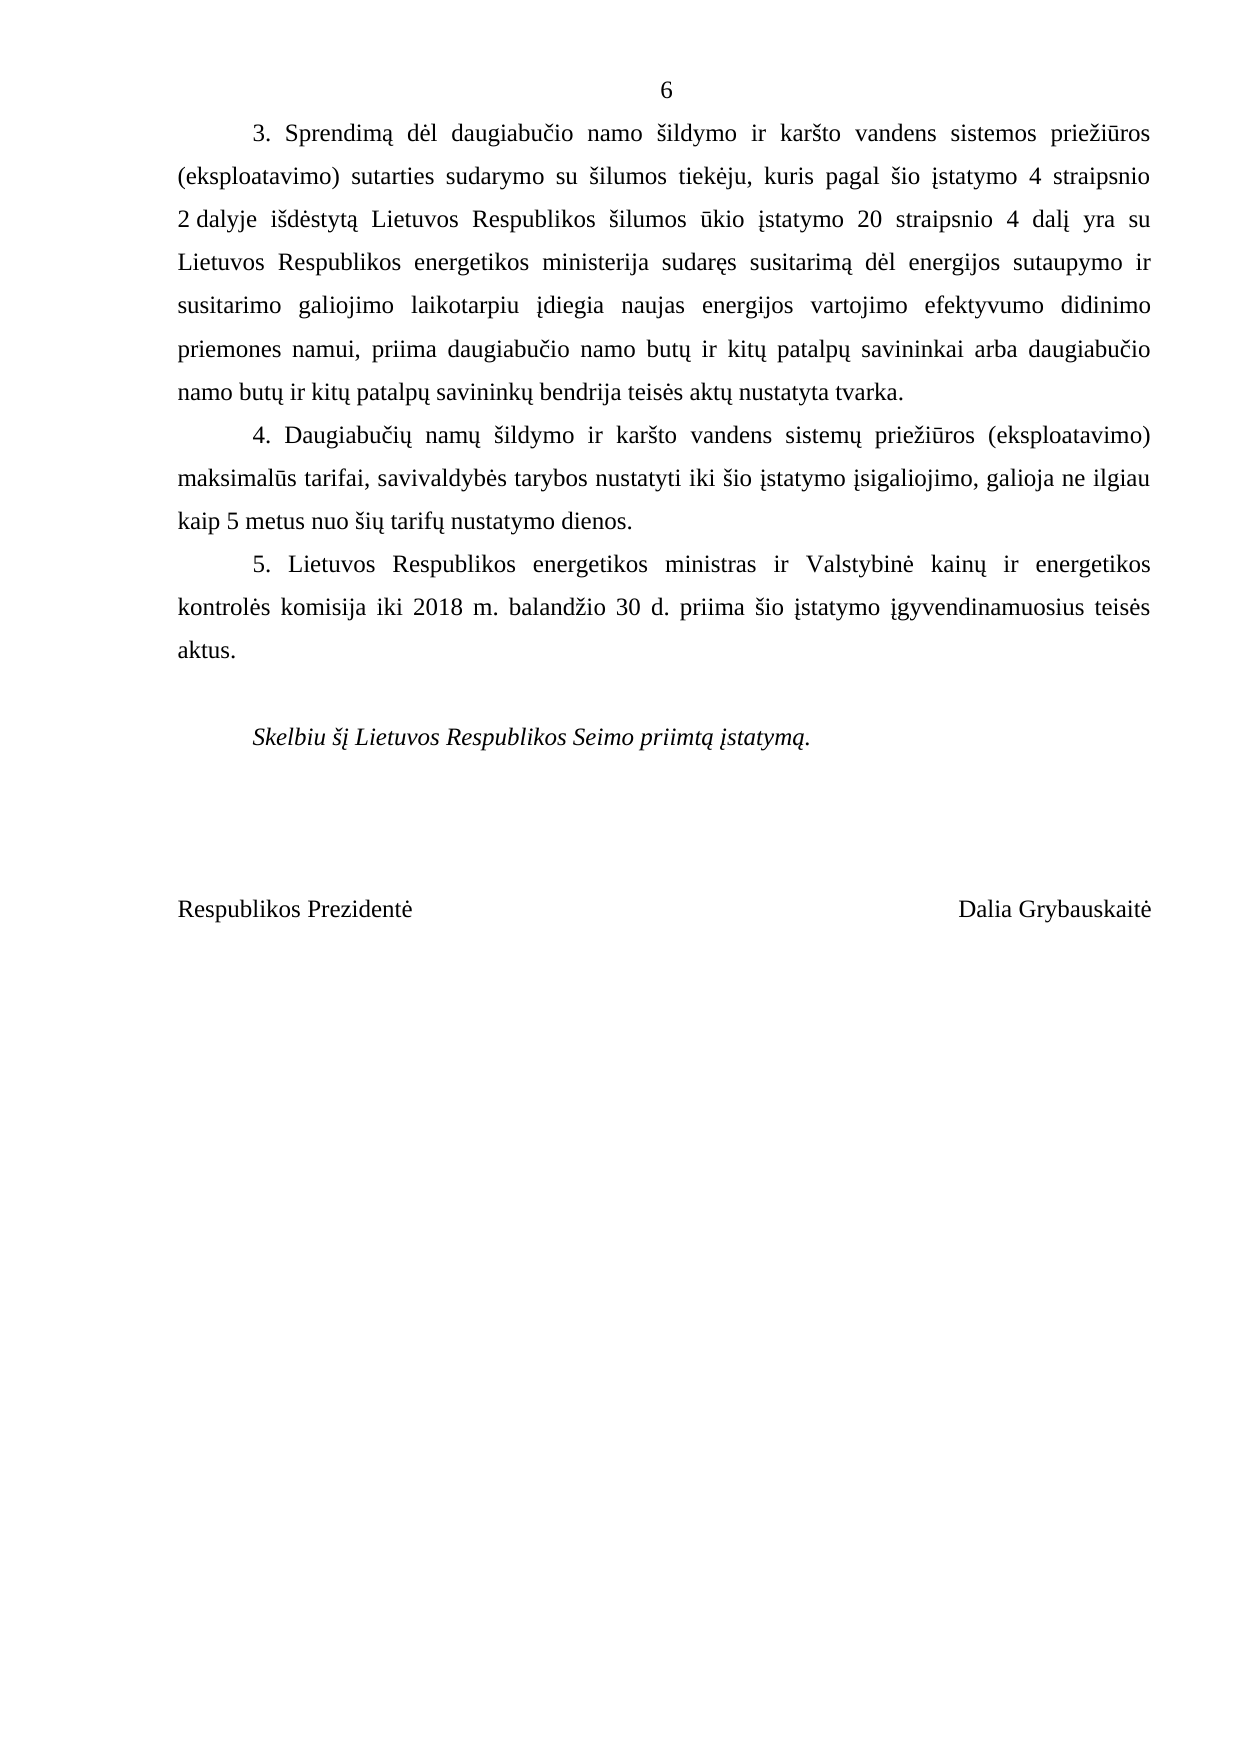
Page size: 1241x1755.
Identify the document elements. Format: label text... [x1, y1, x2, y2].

text Skelbiu šį Lietuvos Respublikos Seimo priimtą įstatymą. [177, 722, 1152, 751]
text 3. Sprendimą dėl daugiabučio namo šildymo ir karšto vandens sistemos priežiūros (eksploatavimo) sutarties sudarymo su šilumos tiekėju, kuris pagal šio įstatymo 4 straipsnio 2 dalyje išdėstytą Lietuvos Respublikos šilumos ūkio įstatymo 20 straipsnio 4 dalį yra su Lietuvos Respublikos energetikos ministerija sudaręs susitarimą dėl energijos sutaupymo ir susitarimo galiojimo laikotarpiu įdiegia naujas energijos vartojimo efektyvumo didinimo priemones namui, priima daugiabučio namo butų ir kitų patalpų savininkai arba daugiabučio namo butų ir kitų patalpų savininkų bendrija teisės aktų nustatyta tvarka. [177, 118, 1152, 406]
text Respublikos Prezidentė Dalia Grybauskaitė [177, 894, 1152, 923]
text 5. Lietuvos Respublikos energetikos ministras ir Valstybinė kainų ir energetikos kontrolės komisija iki 2018 m. balandžio 30 d. priima šio įstatymo įgyvendinamuosius teisės aktus. [177, 549, 1152, 664]
text 4. Daugiabučių namų šildymo ir karšto vandens sistemų priežiūros (eksploatavimo) maksimalūs tarifai, savivaldybės tarybos nustatyti iki šio įstatymo įsigaliojimo, galioja ne ilgiau kaip 5 metus nuo šių tarifų nustatymo dienos. [177, 420, 1152, 535]
